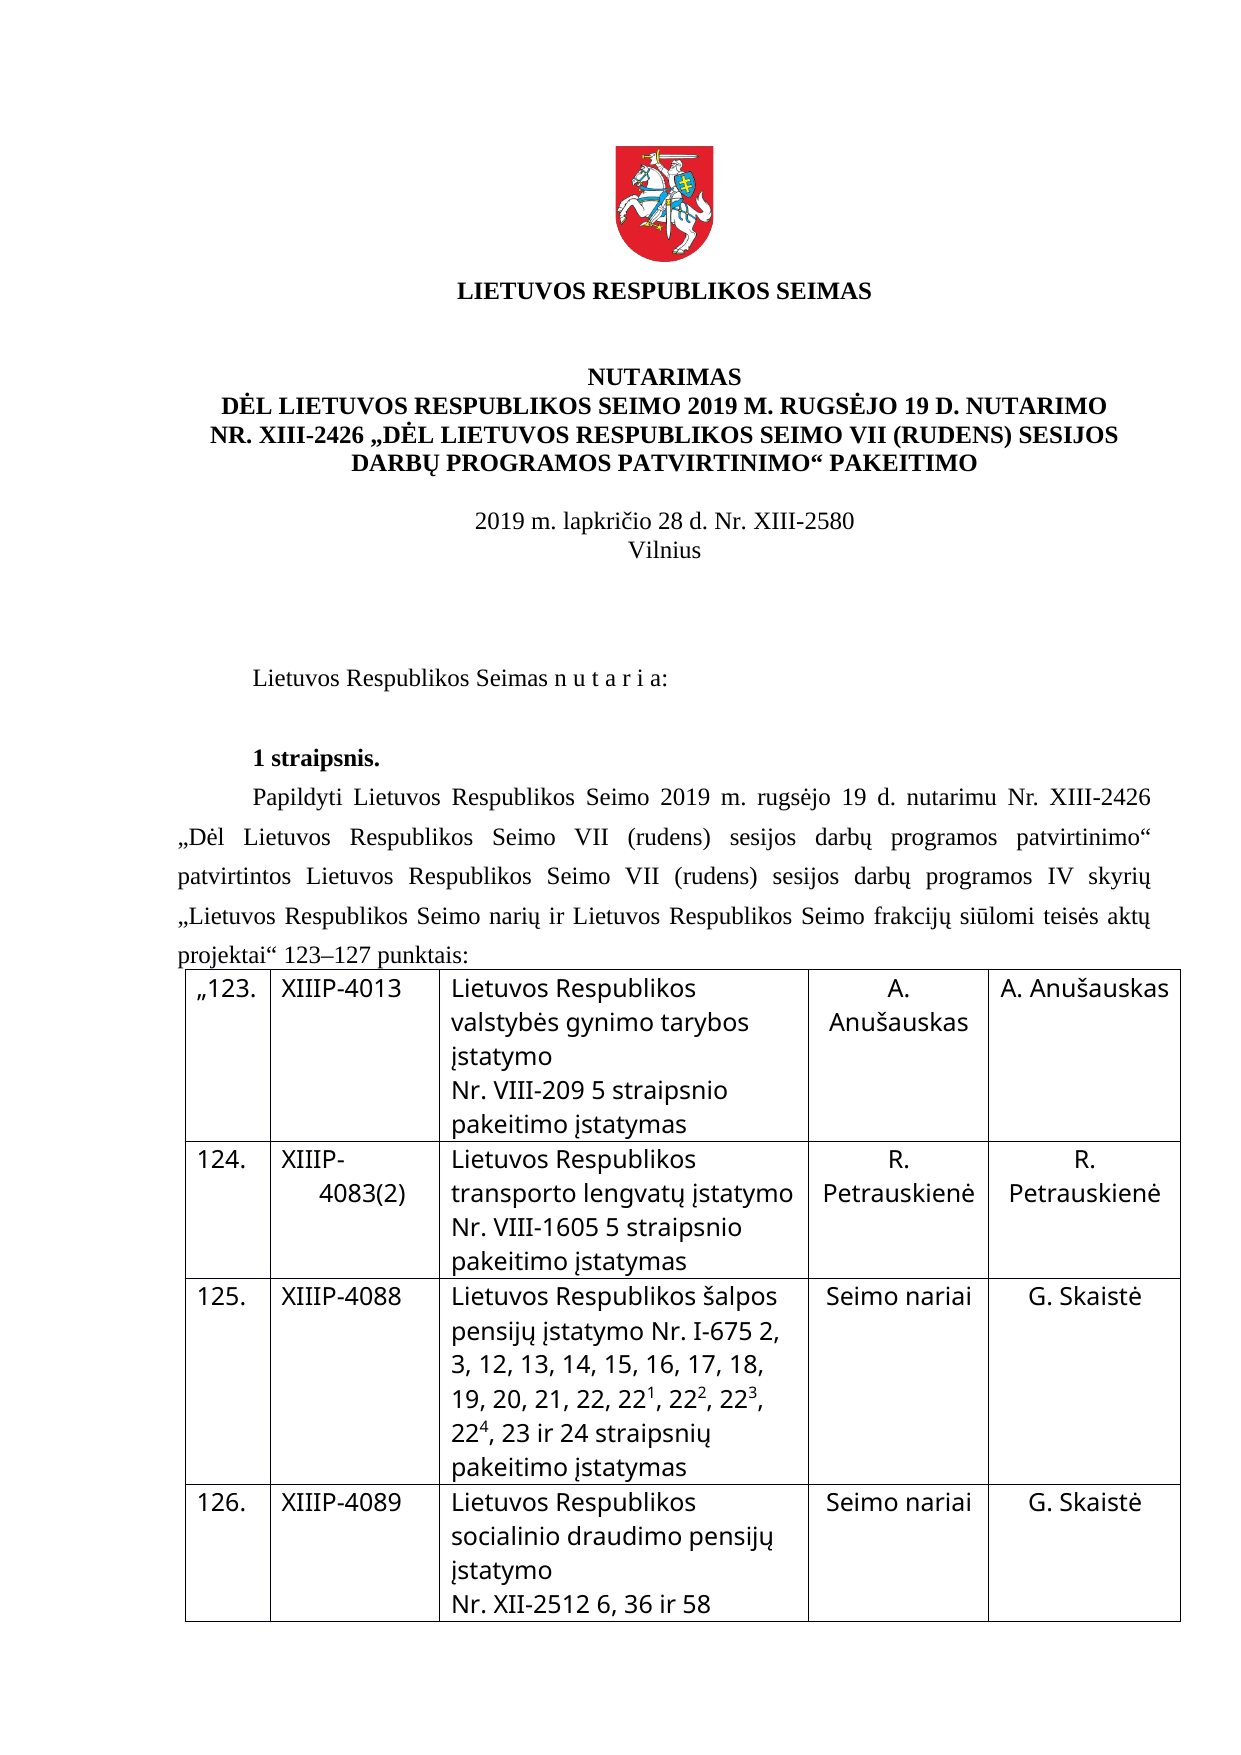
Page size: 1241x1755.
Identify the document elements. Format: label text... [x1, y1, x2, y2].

table_cell Lietuvos Respublikos socialinio draudimo pensijų įstatymo Nr. XII-2512 6, 36 ir 58 [440, 1485, 808, 1621]
table_cell 125. [186, 1279, 270, 1483]
text NUTARIMAS [177, 362, 1152, 391]
text 2019 m. lapkričio 28 d. Nr. XIII-2580 [177, 506, 1152, 535]
table_cell Seimo nariai [809, 1485, 988, 1621]
table_header A. Anušauskas [809, 970, 988, 1141]
table_cell R. Petrauskienė [809, 1142, 988, 1278]
table_header „123. [186, 970, 270, 1141]
table_cell XIIIP-4089 [271, 1485, 439, 1621]
table_cell Seimo nariai [809, 1279, 988, 1483]
text Lietuvos Respublikos Seimas n u t a r i a: [177, 653, 1152, 692]
text 1 straipsnis. [177, 732, 1152, 771]
table_header XIIIP-4013 [271, 970, 439, 1141]
table_cell G. Skaistė [989, 1279, 1180, 1483]
text DĖL LIETUVOS RESPUBLIKOS SEIMO 2019 M. RUGSĖJO 19 D. NUTARIMO NR. XIII-2426 „DĖL LIETUVOS RESPUBLIKOS SEIMO VII (RUDENS) SESIJOS DARBŲ PROGRAMOS PATVIRTINIMO“ PAKEITIMO [177, 391, 1152, 477]
text Vilnius [177, 535, 1152, 563]
table_cell G. Skaistė [989, 1485, 1180, 1621]
table_header A. Anušauskas [989, 970, 1180, 1141]
table_cell Lietuvos Respublikos transporto lengvatų įstatymo Nr. VIII-1605 5 straipsnio pakeitimo įstatymas [440, 1142, 808, 1278]
table_cell XIIIP-4088 [271, 1279, 439, 1483]
table_cell XIIIP-4083(2) [271, 1142, 439, 1278]
table_cell Lietuvos Respublikos šalpos pensijų įstatymo Nr. I-675 2, 3, 12, 13, 14, 15, 16, 17, 18, 19, 20, 21, 22, 221, 222, 223, 224, 23 ir 24 straipsnių pakeitimo įstatymas [440, 1279, 808, 1483]
text Papildyti Lietuvos Respublikos Seimo 2019 m. rugsėjo 19 d. nutarimu Nr. XIII-2426 „Dėl Lietuvos Respublikos Seimo VII (rudens) sesijos darbų programos patvirtinimo“ patvirtintos Lietuvos Respublikos Seimo VII (rudens) sesijos darbų programos IV skyrių „Lietuvos Respublikos Seimo narių ir Lietuvos Respublikos Seimo frakcijų siūlomi teisės aktų projektai“ 123–127 punktais: [177, 771, 1152, 969]
table_header Lietuvos Respublikos valstybės gynimo tarybos įstatymo Nr. VIII-209 5 straipsnio pakeitimo įstatymas [440, 970, 808, 1141]
table_cell 124. [186, 1142, 270, 1278]
table_cell 126. [186, 1485, 270, 1621]
table_cell R. Petrauskienė [989, 1142, 1180, 1278]
text LIETUVOS RESPUBLIKOS SEIMAS [177, 276, 1152, 305]
